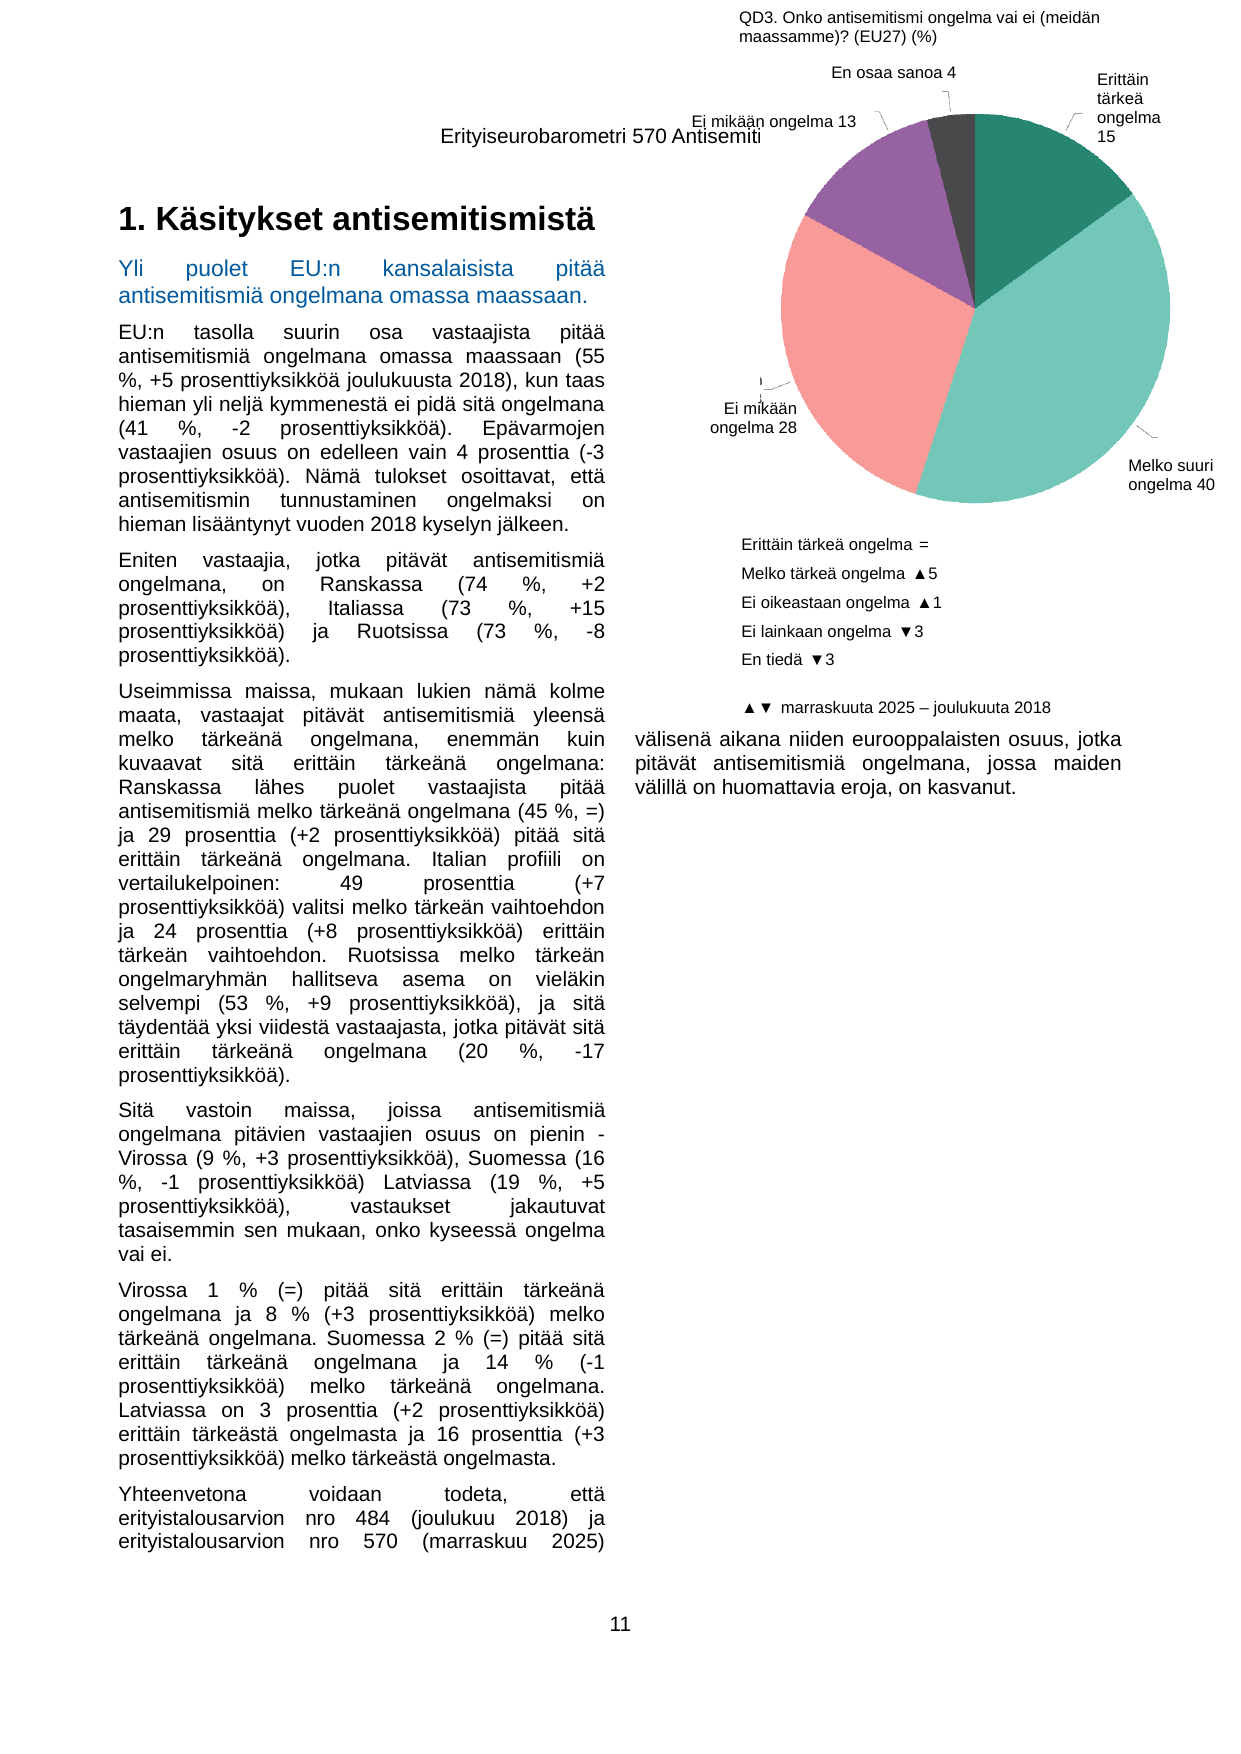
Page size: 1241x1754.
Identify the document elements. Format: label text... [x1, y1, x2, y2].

text Sitä vastoin maissa, joissa antisemitismiä ongelmana pitävien vastaajien osuus on pienin - Virossa (9 %, +3 prosenttiyksikköä), Suomessa (16 %, -1 prosenttiyksikköä) Latviassa (19 %, +5 prosenttiyksikköä), vastaukset jakautuvat tasaisemmin sen mukaan, onko kyseessä ongelma vai ei. [118, 1098, 605, 1266]
picture [760, 86, 1177, 505]
text Useimmissa maissa, mukaan lukien nämä kolme maata, vastaajat pitävät antisemitismiä yleensä melko tärkeänä ongelmana, enemmän kuin kuvaavat sitä erittäin tärkeänä ongelmana: Ranskassa lähes puolet vastaajista pitää antisemitismiä melko tärkeänä ongelmana (45 %, =) ja 29 prosenttia (+2 prosenttiyksikköä) pitää sitä erittäin tärkeänä ongelmana. Italian profiili on vertailukelpoinen: 49 prosenttia (+7 prosenttiyksikköä) valitsi melko tärkeän vaihtoehdon ja 24 prosenttia (+8 prosenttiyksikköä) erittäin tärkeän vaihtoehdon. Ruotsissa melko tärkeän ongelmaryhmän hallitseva asema on vieläkin selvempi (53 %, +9 prosenttiyksikköä), ja sitä täydentää yksi viidestä vastaajasta, jotka pitävät sitä erittäin tärkeänä ongelmana (20 %, -17 prosenttiyksikköä). [118, 679, 605, 1086]
subtitle 1. Käsitykset antisemitismistä [118, 198, 605, 237]
text Yli puolet EU:n kansalaisista pitää antisemitismiä ongelmana omassa maassaan. [118, 255, 605, 308]
text Yhteenvetona voidaan todeta, että erityistalousarvion nro 484 (joulukuu 2018) ja erityistalousarvion nro 570 (marraskuu 2025) välisenä aikana niiden eurooppalaisten osuus, jotka pitävät antisemitismiä ongelmana, jossa maiden välillä on huomattavia eroja, on kasvanut. [118, 1481, 605, 1553]
text EU:n tasolla suurin osa vastaajista pitää antisemitismiä ongelmana omassa maassaan (55 %, +5 prosenttiyksikköä joulukuusta 2018), kun taas hieman yli neljä kymmenestä ei pidä sitä ongelmana (41 %, -2 prosenttiyksikköä). Epävarmojen vastaajien osuus on edelleen vain 4 prosenttia (-3 prosenttiyksikköä). Nämä tulokset osoittavat, että antisemitismin tunnustaminen ongelmaksi on hieman lisääntynyt vuoden 2018 kyselyn jälkeen. [118, 320, 605, 536]
text Yhteenvetona voidaan todeta, että erityistalousarvion nro 484 (joulukuu 2018) ja erityistalousarvion nro 570 (marraskuu 2025) välisenä aikana niiden eurooppalaisten osuus, jotka pitävät antisemitismiä ongelmana, jossa maiden välillä on huomattavia eroja, on kasvanut. [635, 198, 1122, 799]
text Eniten vastaajia, jotka pitävät antisemitismiä ongelmana, on Ranskassa (74 %, +2 prosenttiyksikköä), Italiassa (73 %, +15 prosenttiyksikköä) ja Ruotsissa (73 %, -8 prosenttiyksikköä). [118, 547, 605, 667]
text Virossa 1 % (=) pitää sitä erittäin tärkeänä ongelmana ja 8 % (+3 prosenttiyksikköä) melko tärkeänä ongelmana. Suomessa 2 % (=) pitää sitä erittäin tärkeänä ongelmana ja 14 % (-1 prosenttiyksikköä) melko tärkeänä ongelmana. Latviassa on 3 prosenttia (+2 prosenttiyksikköä) erittäin tärkeästä ongelmasta ja 16 prosenttia (+3 prosenttiyksikköä) melko tärkeästä ongelmasta. [118, 1278, 605, 1469]
